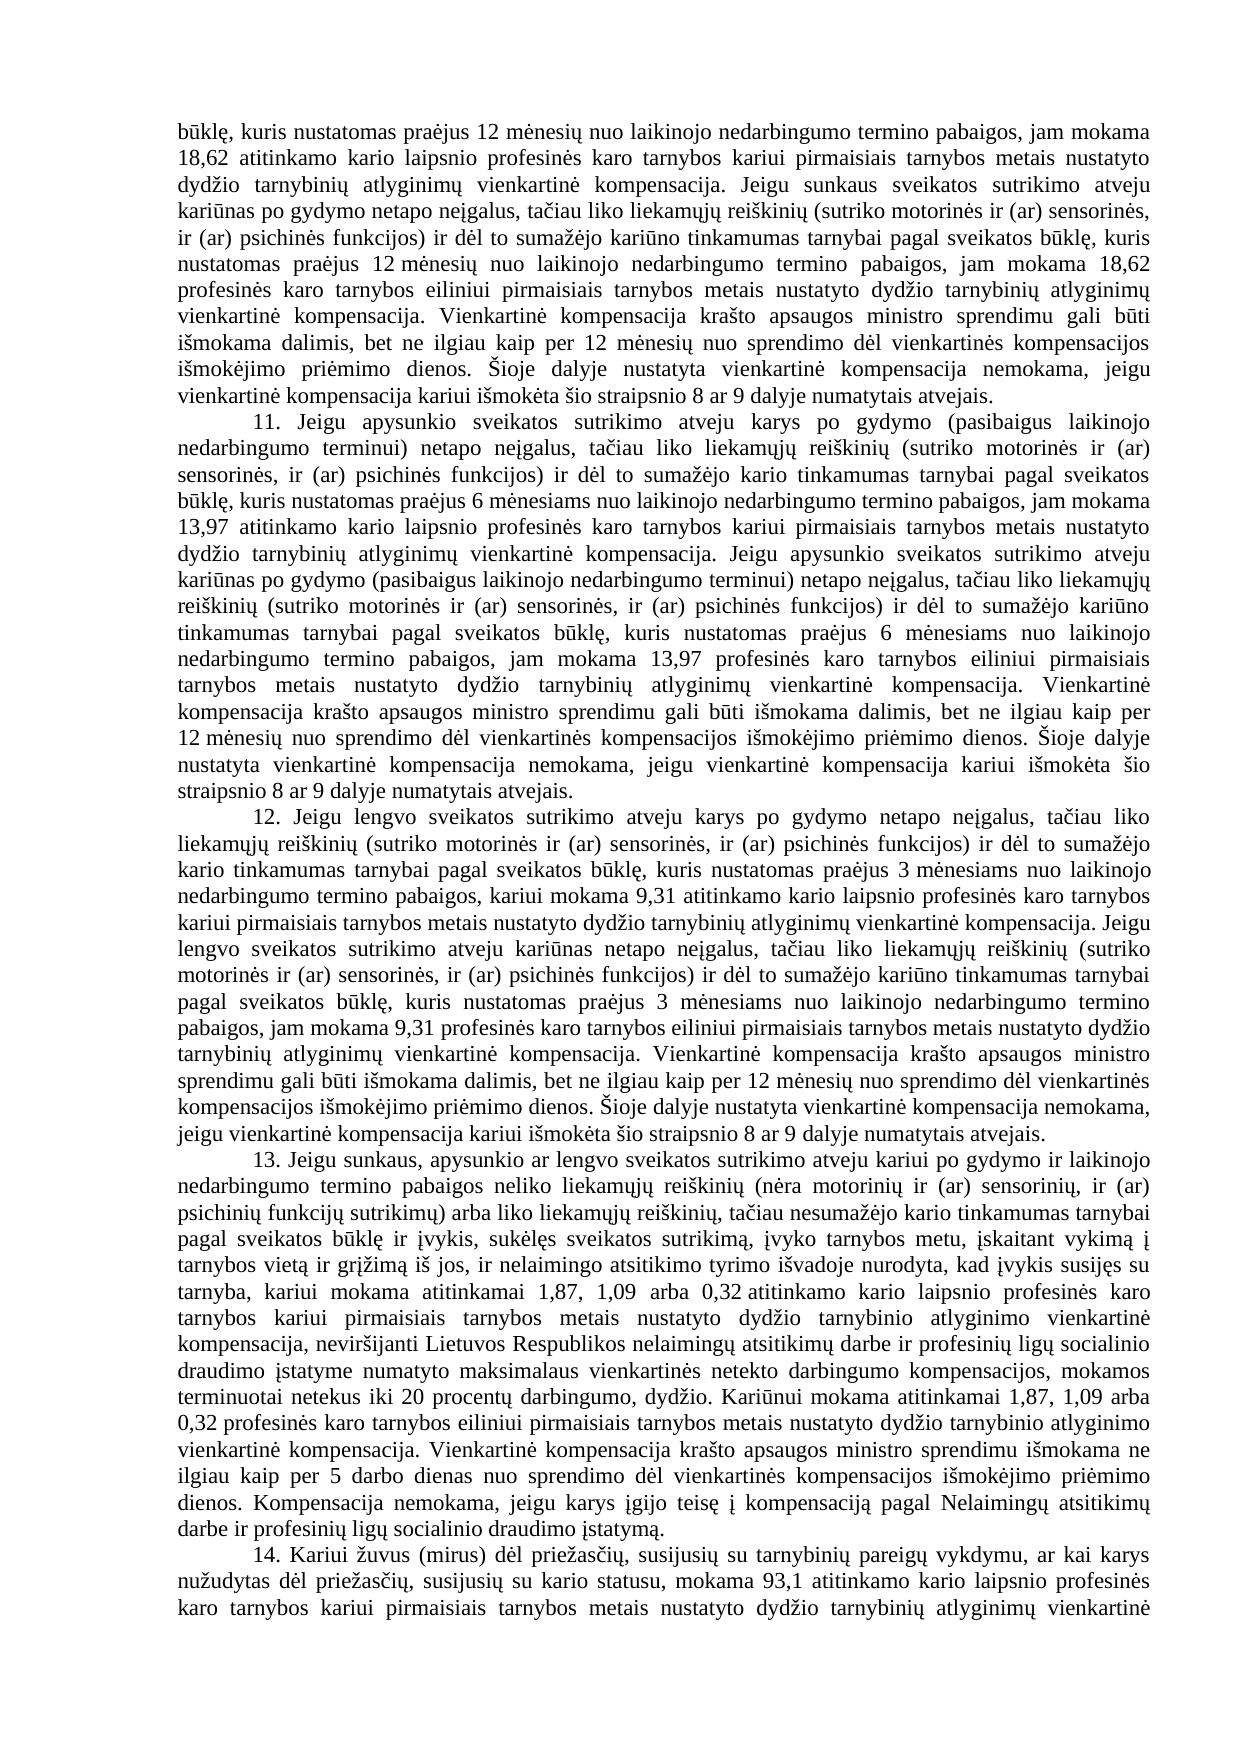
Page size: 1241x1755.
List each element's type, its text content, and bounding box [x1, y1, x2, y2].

text būklę, kuris nustatomas praėjus 12 mėnesių nuo laikinojo nedarbingumo termino pabaigos, jam mokama 18,62 atitinkamo kario laipsnio profesinės karo tarnybos kariui pirmaisiais tarnybos metais nustatyto dydžio tarnybinių atlyginimų vienkartinė kompensacija. Jeigu sunkaus sveikatos sutrikimo atveju kariūnas po gydymo netapo neįgalus, tačiau liko liekamųjų reiškinių (sutriko motorinės ir (ar) sensorinės, ir (ar) psichinės funkcijos) ir dėl to sumažėjo kariūno tinkamumas tarnybai pagal sveikatos būklę, kuris nustatomas praėjus 12 mėnesių nuo laikinojo nedarbingumo termino pabaigos, jam mokama 18,62 profesinės karo tarnybos eiliniui pirmaisiais tarnybos metais nustatyto dydžio tarnybinių atlyginimų vienkartinė kompensacija. Vienkartinė kompensacija krašto apsaugos ministro sprendimu gali būti išmokama dalimis, bet ne ilgiau kaip per 12 mėnesių nuo sprendimo dėl vienkartinės kompensacijos išmokėjimo priėmimo dienos. Šioje dalyje nustatyta vienkartinė kompensacija nemokama, jeigu vienkartinė kompensacija kariui išmokėta šio straipsnio 8 ar 9 dalyje numatytais atvejais. [177, 118, 1152, 408]
text 12. Jeigu lengvo sveikatos sutrikimo atveju karys po gydymo netapo neįgalus, tačiau liko liekamųjų reiškinių (sutriko motorinės ir (ar) sensorinės, ir (ar) psichinės funkcijos) ir dėl to sumažėjo kario tinkamumas tarnybai pagal sveikatos būklę, kuris nustatomas praėjus 3 mėnesiams nuo laikinojo nedarbingumo termino pabaigos, kariui mokama 9,31 atitinkamo kario laipsnio profesinės karo tarnybos kariui pirmaisiais tarnybos metais nustatyto dydžio tarnybinių atlyginimų vienkartinė kompensacija. Jeigu lengvo sveikatos sutrikimo atveju kariūnas netapo neįgalus, tačiau liko liekamųjų reiškinių (sutriko motorinės ir (ar) sensorinės, ir (ar) psichinės funkcijos) ir dėl to sumažėjo kariūno tinkamumas tarnybai pagal sveikatos būklę, kuris nustatomas praėjus 3 mėnesiams nuo laikinojo nedarbingumo termino pabaigos, jam mokama 9,31 profesinės karo tarnybos eiliniui pirmaisiais tarnybos metais nustatyto dydžio tarnybinių atlyginimų vienkartinė kompensacija. Vienkartinė kompensacija krašto apsaugos ministro sprendimu gali būti išmokama dalimis, bet ne ilgiau kaip per 12 mėnesių nuo sprendimo dėl vienkartinės kompensacijos išmokėjimo priėmimo dienos. Šioje dalyje nustatyta vienkartinė kompensacija nemokama, jeigu vienkartinė kompensacija kariui išmokėta šio straipsnio 8 ar 9 dalyje numatytais atvejais. [177, 803, 1152, 1146]
text 13. Jeigu sunkaus, apysunkio ar lengvo sveikatos sutrikimo atveju kariui po gydymo ir laikinojo nedarbingumo termino pabaigos neliko liekamųjų reiškinių (nėra motorinių ir (ar) sensorinių, ir (ar) psichinių funkcijų sutrikimų) arba liko liekamųjų reiškinių, tačiau nesumažėjo kario tinkamumas tarnybai pagal sveikatos būklę ir įvykis, sukėlęs sveikatos sutrikimą, įvyko tarnybos metu, įskaitant vykimą į tarnybos vietą ir grįžimą iš jos, ir nelaimingo atsitikimo tyrimo išvadoje nurodyta, kad įvykis susijęs su tarnyba, kariui mokama atitinkamai 1,87, 1,09 arba 0,32 atitinkamo kario laipsnio profesinės karo tarnybos kariui pirmaisiais tarnybos metais nustatyto dydžio tarnybinio atlyginimo vienkartinė kompensacija, neviršijanti Lietuvos Respublikos nelaimingų atsitikimų darbe ir profesinių ligų socialinio draudimo įstatyme numatyto maksimalaus vienkartinės netekto darbingumo kompensacijos, mokamos terminuotai netekus iki 20 procentų darbingumo, dydžio. Kariūnui mokama atitinkamai 1,87, 1,09 arba 0,32 profesinės karo tarnybos eiliniui pirmaisiais tarnybos metais nustatyto dydžio tarnybinio atlyginimo vienkartinė kompensacija. Vienkartinė kompensacija krašto apsaugos ministro sprendimu išmokama ne ilgiau kaip per 5 darbo dienas nuo sprendimo dėl vienkartinės kompensacijos išmokėjimo priėmimo dienos. Kompensacija nemokama, jeigu karys įgijo teisę į kompensaciją pagal Nelaimingų atsitikimų darbe ir profesinių ligų socialinio draudimo įstatymą. [177, 1146, 1152, 1541]
text 14. Kariui žuvus (mirus) dėl priežasčių, susijusių su tarnybinių pareigų vykdymu, ar kai karys nužudytas dėl priežasčių, susijusių su kario statusu, mokama 93,1 atitinkamo kario laipsnio profesinės karo tarnybos kariui pirmaisiais tarnybos metais nustatyto dydžio tarnybinių atlyginimų vienkartinė [177, 1541, 1152, 1620]
text 11. Jeigu apysunkio sveikatos sutrikimo atveju karys po gydymo (pasibaigus laikinojo nedarbingumo terminui) netapo neįgalus, tačiau liko liekamųjų reiškinių (sutriko motorinės ir (ar) sensorinės, ir (ar) psichinės funkcijos) ir dėl to sumažėjo kario tinkamumas tarnybai pagal sveikatos būklę, kuris nustatomas praėjus 6 mėnesiams nuo laikinojo nedarbingumo termino pabaigos, jam mokama 13,97 atitinkamo kario laipsnio profesinės karo tarnybos kariui pirmaisiais tarnybos metais nustatyto dydžio tarnybinių atlyginimų vienkartinė kompensacija. Jeigu apysunkio sveikatos sutrikimo atveju kariūnas po gydymo (pasibaigus laikinojo nedarbingumo terminui) netapo neįgalus, tačiau liko liekamųjų reiškinių (sutriko motorinės ir (ar) sensorinės, ir (ar) psichinės funkcijos) ir dėl to sumažėjo kariūno tinkamumas tarnybai pagal sveikatos būklę, kuris nustatomas praėjus 6 mėnesiams nuo laikinojo nedarbingumo termino pabaigos, jam mokama 13,97 profesinės karo tarnybos eiliniui pirmaisiais tarnybos metais nustatyto dydžio tarnybinių atlyginimų vienkartinė kompensacija. Vienkartinė kompensacija krašto apsaugos ministro sprendimu gali būti išmokama dalimis, bet ne ilgiau kaip per 12 mėnesių nuo sprendimo dėl vienkartinės kompensacijos išmokėjimo priėmimo dienos. Šioje dalyje nustatyta vienkartinė kompensacija nemokama, jeigu vienkartinė kompensacija kariui išmokėta šio straipsnio 8 ar 9 dalyje numatytais atvejais. [177, 408, 1152, 803]
